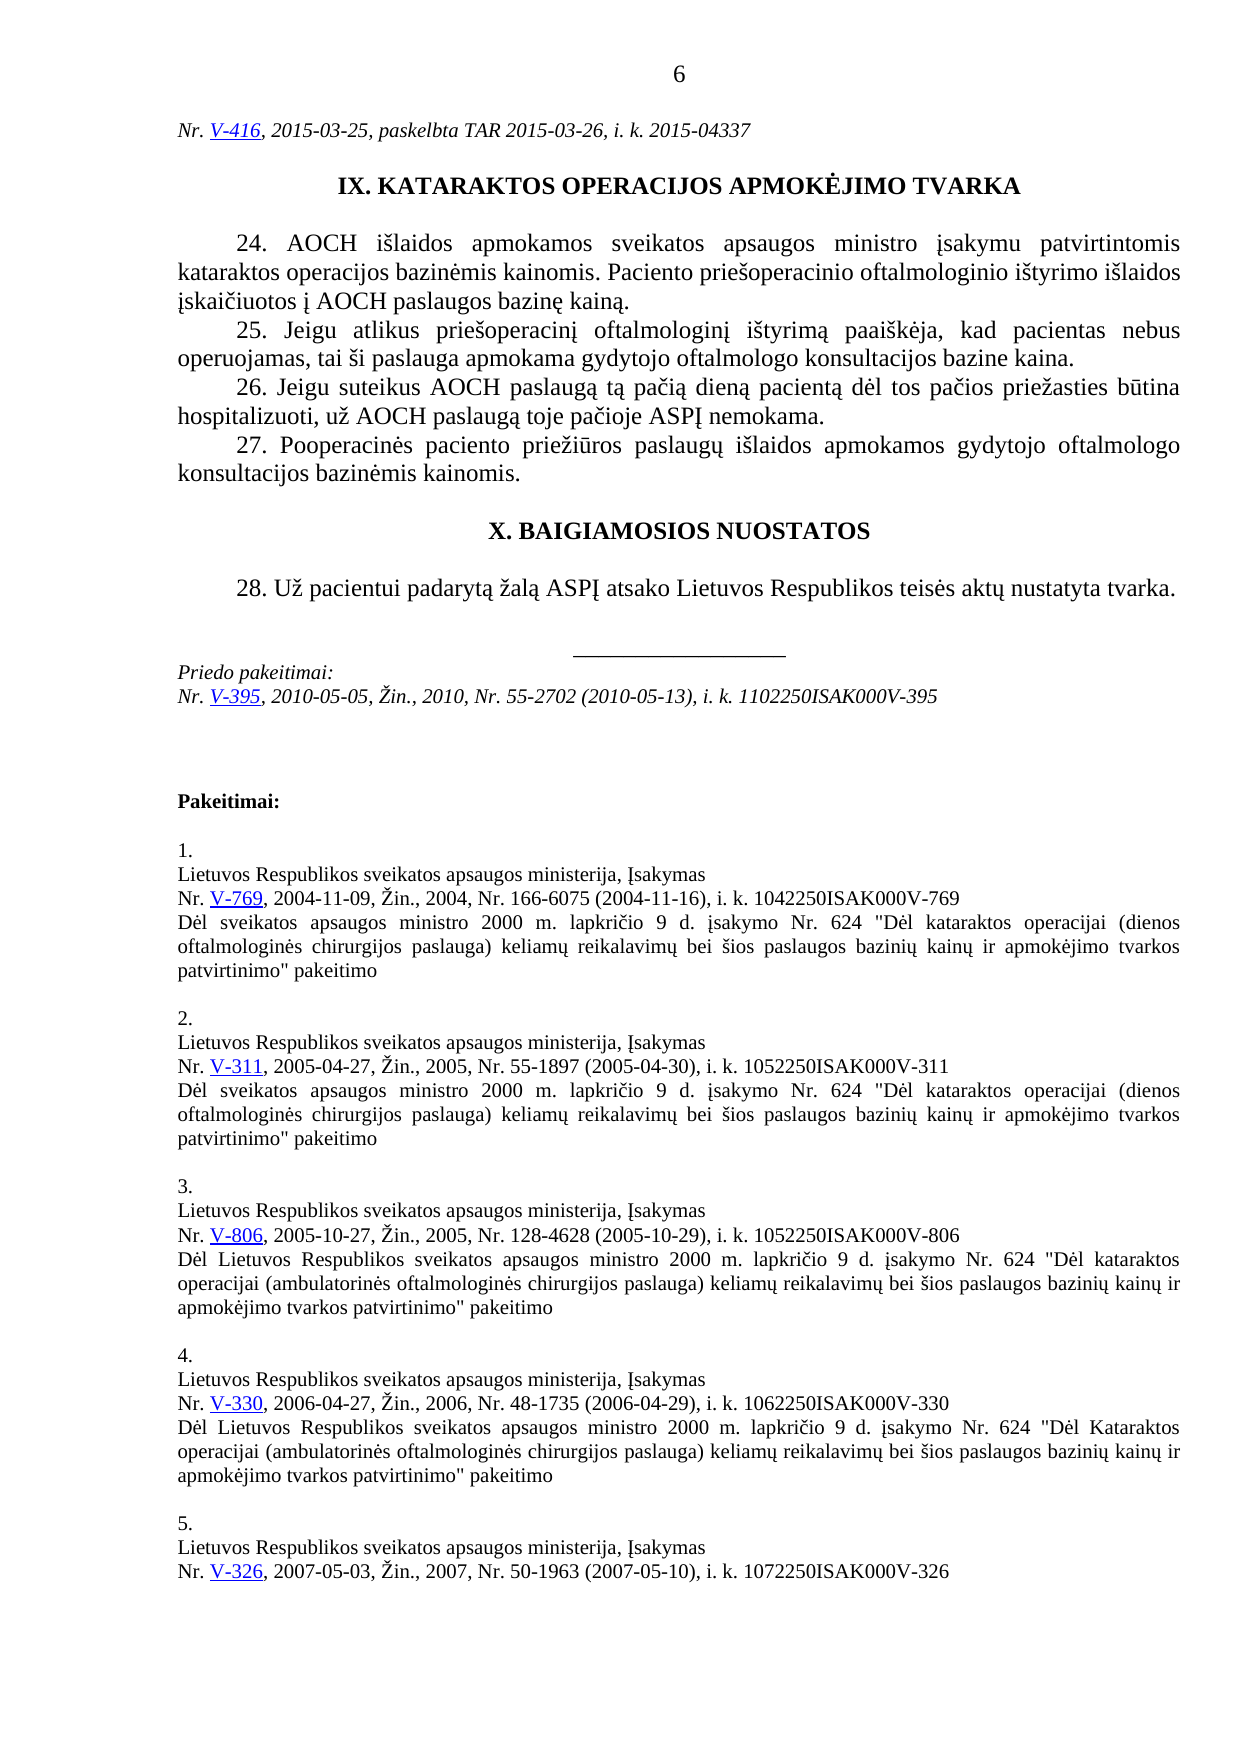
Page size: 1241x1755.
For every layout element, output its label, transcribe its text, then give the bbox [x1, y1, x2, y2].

text Dėl Lietuvos Respublikos sveikatos apsaugos ministro 2000 m. lapkričio 9 d. įsakymo Nr. 624 "Dėl Kataraktos operacijai (ambulatorinės oftalmologinės chirurgijos paslauga) keliamų reikalavimų bei šios paslaugos bazinių kainų ir apmokėjimo tvarkos patvirtinimo" pakeitimo [177, 1415, 1181, 1487]
text Nr. V-330, 2006-04-27, Žin., 2006, Nr. 48-1735 (2006-04-29), i. k. 1062250ISAK000V-330 [177, 1391, 1181, 1415]
text Dėl sveikatos apsaugos ministro 2000 m. lapkričio 9 d. įsakymo Nr. 624 "Dėl kataraktos operacijai (dienos oftalmologinės chirurgijos paslauga) keliamų reikalavimų bei šios paslaugos bazinių kainų ir apmokėjimo tvarkos patvirtinimo" pakeitimo [177, 910, 1181, 982]
text Lietuvos Respublikos sveikatos apsaugos ministerija, Įsakymas [177, 1535, 1181, 1559]
text Nr. V-416, 2015-03-25, paskelbta TAR 2015-03-26, i. k. 2015-04337 [177, 118, 1181, 142]
text 28. Už pacientui padarytą žalą ASPĮ atsako Lietuvos Respublikos teisės aktų nustatyta tvarka. [177, 573, 1181, 602]
text 24. AOCH išlaidos apmokamos sveikatos apsaugos ministro įsakymu patvirtintomis kataraktos operacijos bazinėmis kainomis. Paciento priešoperacinio oftalmologinio ištyrimo išlaidos įskaičiuotos į AOCH paslaugos bazinę kainą. [177, 228, 1181, 315]
text Lietuvos Respublikos sveikatos apsaugos ministerija, Įsakymas [177, 1030, 1181, 1054]
text Nr. V-311, 2005-04-27, Žin., 2005, Nr. 55-1897 (2005-04-30), i. k. 1052250ISAK000V-311 [177, 1054, 1181, 1078]
text Nr. V-806, 2005-10-27, Žin., 2005, Nr. 128-4628 (2005-10-29), i. k. 1052250ISAK000V-806 [177, 1222, 1181, 1247]
text Pakeitimai: [177, 789, 1181, 813]
text Lietuvos Respublikos sveikatos apsaugos ministerija, Įsakymas [177, 862, 1181, 886]
text Lietuvos Respublikos sveikatos apsaugos ministerija, Įsakymas [177, 1367, 1181, 1391]
text X. BAIGIAMOSIOS NUOSTATOS [177, 516, 1181, 545]
text 26. Jeigu suteikus AOCH paslaugą tą pačią dieną pacientą dėl tos pačios priežasties būtina hospitalizuoti, už AOCH paslaugą toje pačioje ASPĮ nemokama. [177, 372, 1181, 430]
text 25. Jeigu atlikus priešoperacinį oftalmologinį ištyrimą paaiškėja, kad pacientas nebus operuojamas, tai ši paslauga apmokama gydytojo oftalmologo konsultacijos bazine kaina. [177, 315, 1181, 372]
text Nr. V-769, 2004-11-09, Žin., 2004, Nr. 166-6075 (2004-11-16), i. k. 1042250ISAK000V-769 [177, 886, 1181, 910]
text 4. [177, 1343, 1181, 1367]
text Dėl Lietuvos Respublikos sveikatos apsaugos ministro 2000 m. lapkričio 9 d. įsakymo Nr. 624 "Dėl kataraktos operacijai (ambulatorinės oftalmologinės chirurgijos paslauga) keliamų reikalavimų bei šios paslaugos bazinių kainų ir apmokėjimo tvarkos patvirtinimo" pakeitimo [177, 1247, 1181, 1319]
text 27. Pooperacinės paciento priežiūros paslaugų išlaidos apmokamos gydytojo oftalmologo konsultacijos bazinėmis kainomis. [177, 430, 1181, 487]
text IX. KATARAKTOS OPERACIJOS APMOKĖJIMO TVARKA [177, 171, 1181, 200]
text Dėl sveikatos apsaugos ministro 2000 m. lapkričio 9 d. įsakymo Nr. 624 "Dėl kataraktos operacijai (dienos oftalmologinės chirurgijos paslauga) keliamų reikalavimų bei šios paslaugos bazinių kainų ir apmokėjimo tvarkos patvirtinimo" pakeitimo [177, 1078, 1181, 1150]
text 1. [177, 837, 1181, 862]
text 2. [177, 1006, 1181, 1030]
text _________________ [177, 631, 1181, 660]
text 3. [177, 1174, 1181, 1198]
text Nr. V-326, 2007-05-03, Žin., 2007, Nr. 50-1963 (2007-05-10), i. k. 1072250ISAK000V-326 [177, 1559, 1181, 1583]
text Priedo pakeitimai: [177, 660, 1181, 684]
text Nr. V-395, 2010-05-05, Žin., 2010, Nr. 55-2702 (2010-05-13), i. k. 1102250ISAK000V-395 [177, 684, 1181, 708]
text 5. [177, 1511, 1181, 1535]
text Lietuvos Respublikos sveikatos apsaugos ministerija, Įsakymas [177, 1198, 1181, 1222]
